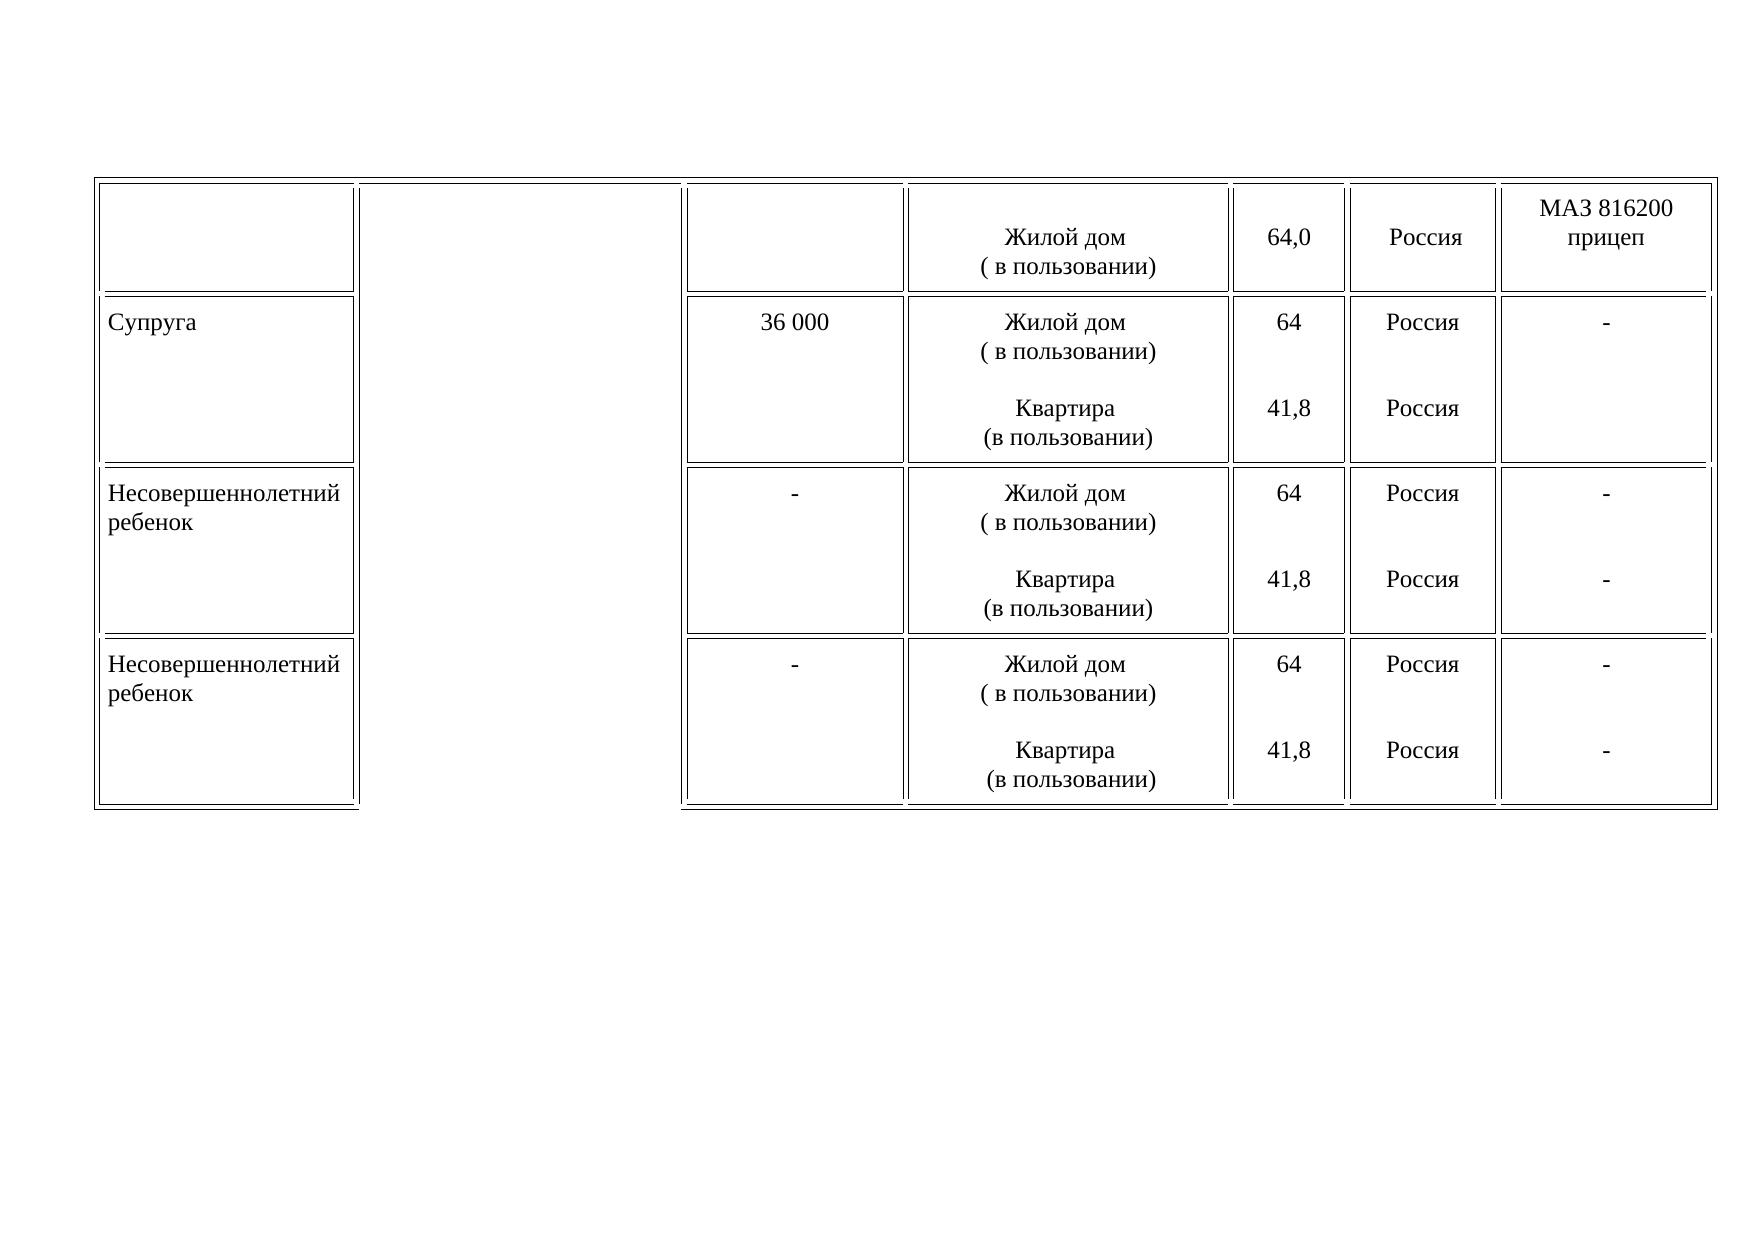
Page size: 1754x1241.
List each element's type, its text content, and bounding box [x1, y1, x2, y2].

table_cell - [684, 633, 906, 804]
table_cell - [688, 468, 903, 633]
table_cell 36 000 [684, 291, 906, 462]
table_cell Жилой дом ( в пользовании) Квартира (в пользовании) [906, 633, 1231, 804]
table_cell Россия Россия [1347, 462, 1498, 633]
table_cell МАЗ 816200 прицеп [1498, 178, 1714, 291]
table_cell 64 41,8 [1231, 633, 1347, 804]
table_cell 64,0 [1231, 178, 1347, 291]
table_cell - [684, 462, 906, 633]
table_cell Жилой дом ( в пользовании) Квартира (в пользовании) [906, 462, 1231, 633]
table_cell [97, 178, 356, 291]
table_cell Жилой дом ( в пользовании) [906, 178, 1231, 291]
table_cell [356, 178, 684, 804]
table_cell Несовершеннолетний ребенок [97, 462, 356, 633]
table_cell 64 41,8 [1231, 291, 1347, 462]
table_cell 64 41,8 [1231, 462, 1347, 633]
table_cell [684, 178, 906, 291]
table_cell - - [1498, 462, 1714, 633]
table_cell Россия Россия [1347, 633, 1498, 804]
table_cell Супруга [97, 291, 356, 462]
table_cell Россия [1347, 178, 1498, 291]
table_cell Несовершеннолетний ребенок [97, 633, 356, 804]
table_cell Россия Россия [1347, 291, 1498, 462]
table_cell - - [1498, 633, 1714, 804]
table_cell - [1498, 291, 1714, 462]
table_cell Жилой дом ( в пользовании) Квартира (в пользовании) [906, 291, 1231, 462]
